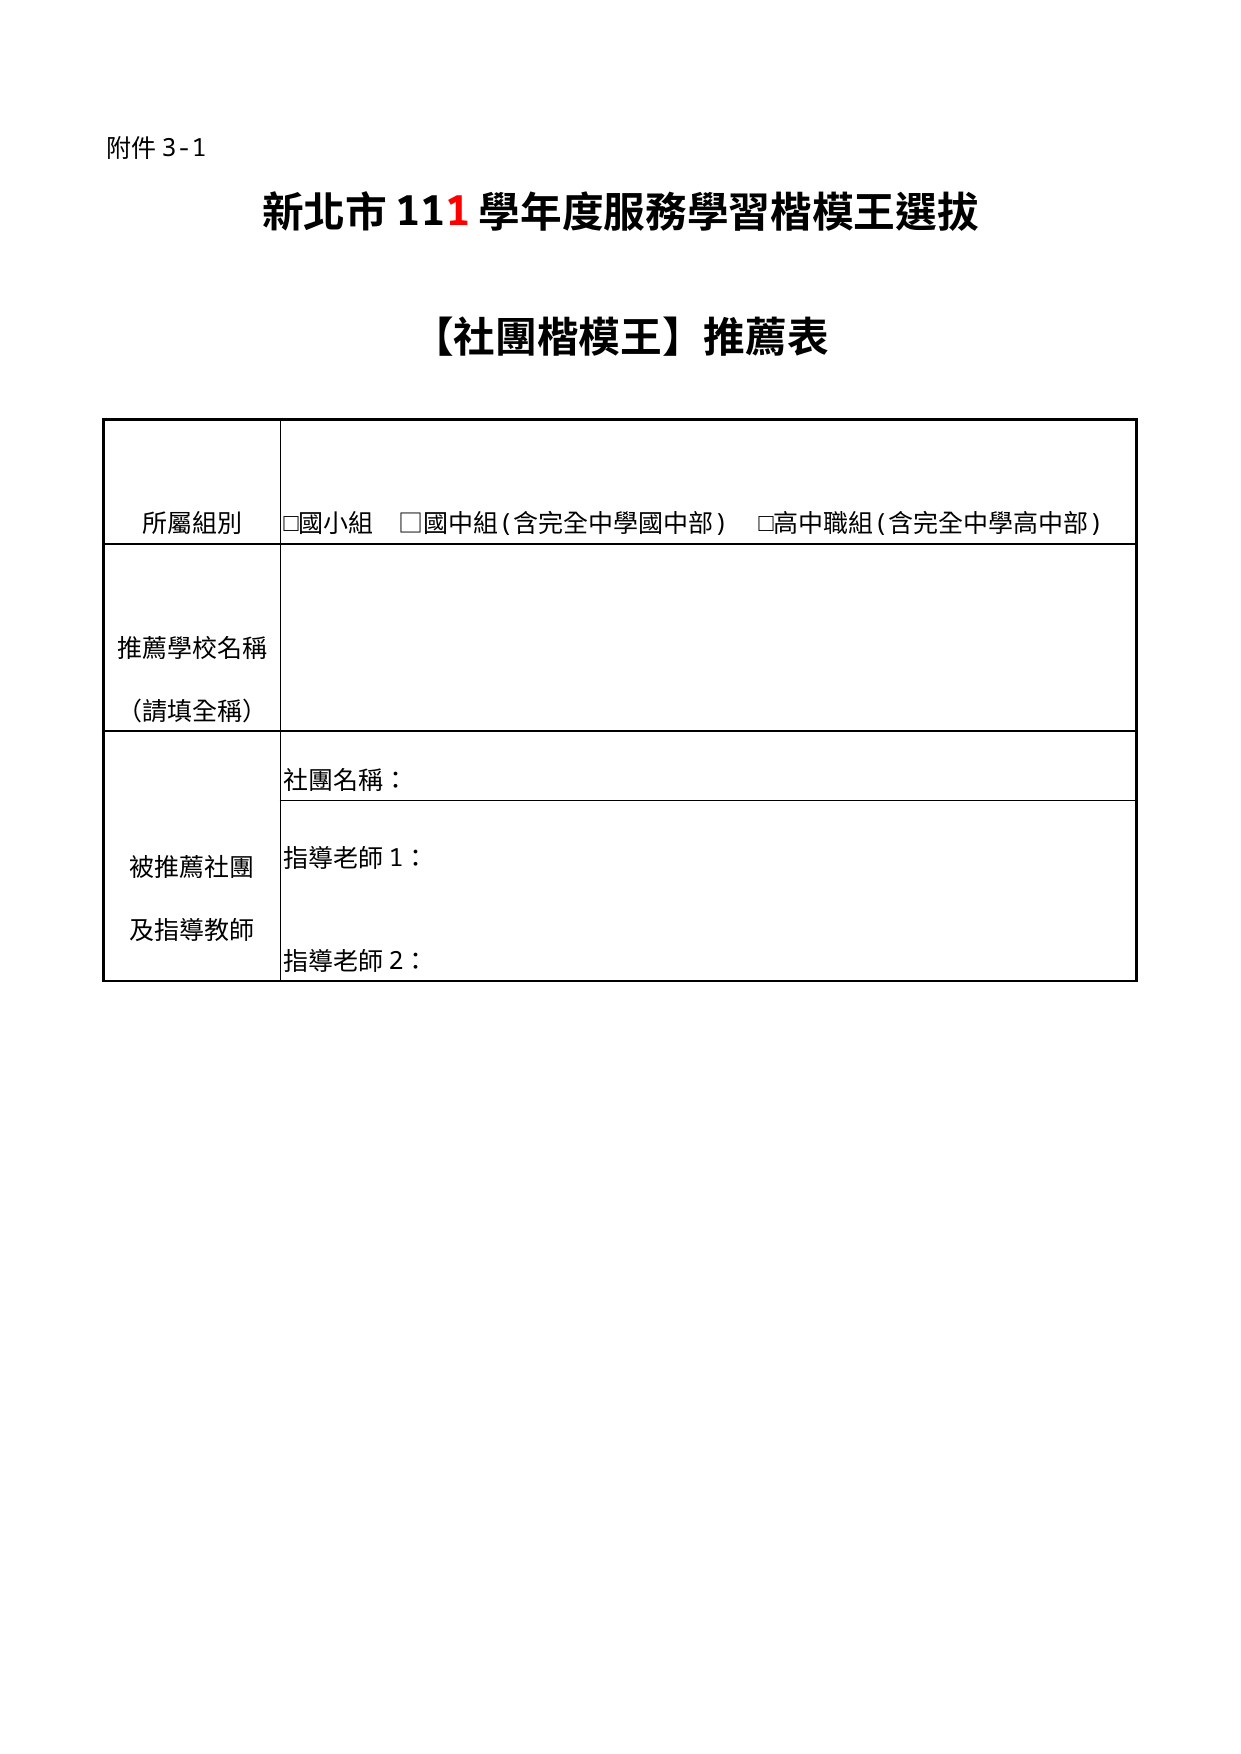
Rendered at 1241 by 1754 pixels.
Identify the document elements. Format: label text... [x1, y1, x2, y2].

table_header 所屬組別 [105, 421, 280, 543]
table_header □國小組 □國中組(含完全中學國中部) □高中職組(含完全中學高中部) [281, 421, 1135, 543]
table_cell 推薦學校名稱 （請填全稱） [105, 545, 280, 730]
table_cell 指導老師1： 指導老師2： [281, 801, 1135, 980]
text 附件3-1 [106, 105, 1134, 168]
table_cell 被推薦社團 及指導教師 [105, 732, 280, 980]
text 【社團楷模王】推薦表 [106, 293, 1134, 355]
text 新北市111學年度服務學習楷模王選拔 [106, 168, 1134, 230]
table_cell [281, 545, 1135, 730]
table_cell 社團名稱： [281, 732, 1135, 800]
